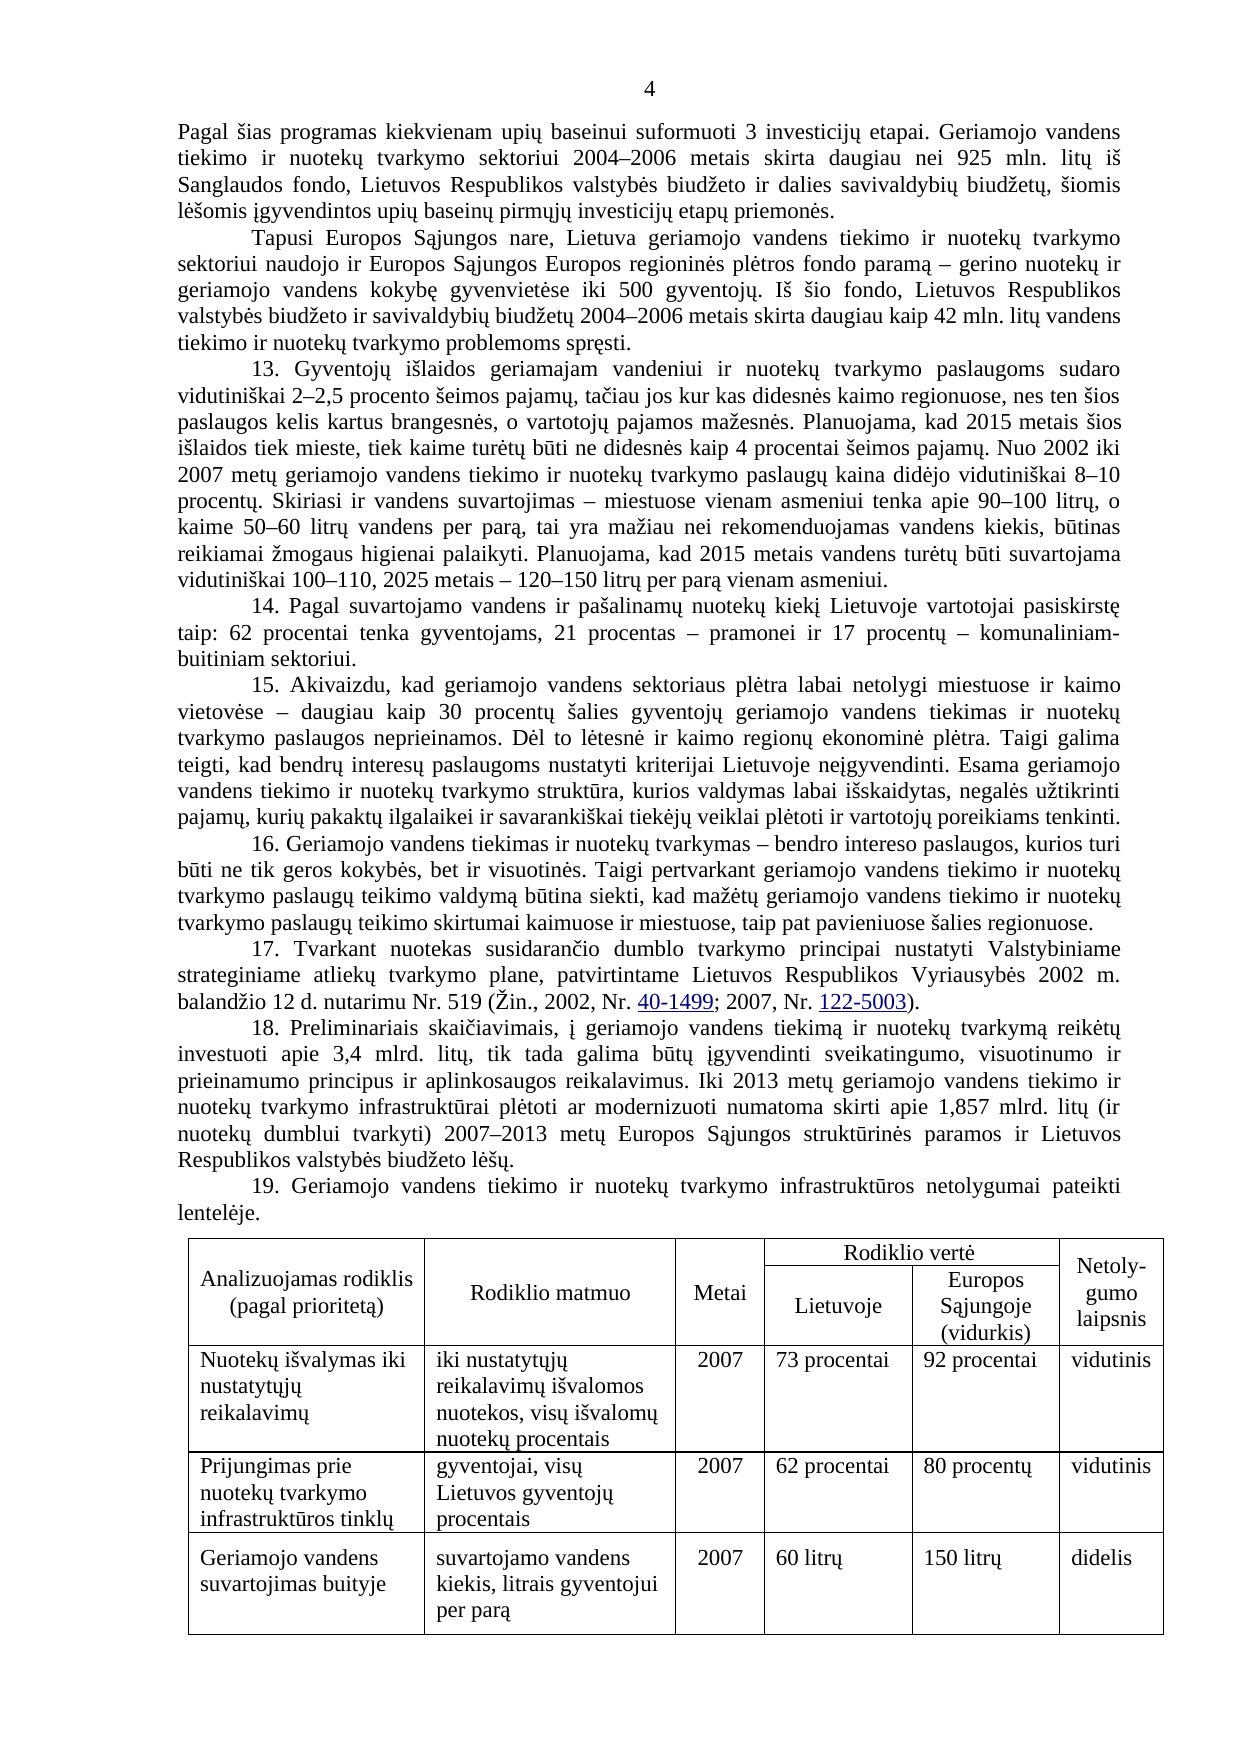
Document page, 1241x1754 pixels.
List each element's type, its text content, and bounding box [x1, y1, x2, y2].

table_cell suvartojamo vandens kiekis, litrais gyventojui per parą [425, 1533, 675, 1634]
text 16. Geriamojo vandens tiekimas ir nuotekų tvarkymas – bendro intereso paslaugos, kurios turi būti ne tik geros kokybės, bet ir visuotinės. Taigi pertvarkant geriamojo vandens tiekimo ir nuotekų tvarkymo paslaugų teikimo valdymą būtina siekti, kad mažėtų geriamojo vandens tiekimo ir nuotekų tvarkymo paslaugų teikimo skirtumai kaimuose ir miestuose, taip pat pavieniuose šalies regionuose. [177, 830, 1122, 935]
table_cell gyventojai, visų Lietuvos gyventojų procentais [425, 1453, 675, 1532]
table_cell Nuotekų išvalymas iki nustatytųjų reikalavimų [189, 1346, 424, 1451]
table_header Netoly- gumo laipsnis [1060, 1239, 1163, 1345]
table_cell didelis [1060, 1533, 1163, 1634]
table_cell vidutinis [1060, 1453, 1163, 1532]
table_header Rodiklio matmuo [425, 1239, 675, 1345]
text Tapusi Europos Sąjungos nare, Lietuva geriamojo vandens tiekimo ir nuotekų tvarkymo sektoriui naudojo ir Europos Sąjungos Europos regioninės plėtros fondo paramą – gerino nuotekų ir geriamojo vandens kokybę gyvenvietėse iki 500 gyventojų. Iš šio fondo, Lietuvos Respublikos valstybės biudžeto ir savivaldybių biudžetų 2004–2006 metais skirta daugiau kaip 42 mln. litų vandens tiekimo ir nuotekų tvarkymo problemoms spręsti. [177, 223, 1122, 355]
table_cell 62 procentai [765, 1453, 912, 1532]
text 19. Geriamojo vandens tiekimo ir nuotekų tvarkymo infrastruktūros netolygumai pateikti lentelėje. [177, 1172, 1122, 1225]
table_cell Prijungimas prie nuotekų tvarkymo infrastruktūros tinklų [189, 1453, 424, 1532]
text 17. Tvarkant nuotekas susidarančio dumblo tvarkymo principai nustatyti Valstybiniame strateginiame atliekų tvarkymo plane, patvirtintame Lietuvos Respublikos Vyriausybės 2002 m. balandžio 12 d. nutarimu Nr. 519 (Žin., 2002, Nr. 40-1499; 2007, Nr. 122-5003). [177, 935, 1122, 1014]
text 18. Preliminariais skaičiavimais, į geriamojo vandens tiekimą ir nuotekų tvarkymą reikėtų investuoti apie 3,4 mlrd. litų, tik tada galima būtų įgyvendinti sveikatingumo, visuotinumo ir prieinamumo principus ir aplinkosaugos reikalavimus. Iki 2013 metų geriamojo vandens tiekimo ir nuotekų tvarkymo infrastruktūrai plėtoti ar modernizuoti numatoma skirti apie 1,857 mlrd. litų (ir nuotekų dumblui tvarkyti) 2007–2013 metų Europos Sąjungos struktūrinės paramos ir Lietuvos Respublikos valstybės biudžeto lėšų. [177, 1014, 1122, 1172]
table_cell 80 procentų [913, 1453, 1059, 1532]
text 13. Gyventojų išlaidos geriamajam vandeniui ir nuotekų tvarkymo paslaugoms sudaro vidutiniškai 2–2,5 procento šeimos pajamų, tačiau jos kur kas didesnės kaimo regionuose, nes ten šios paslaugos kelis kartus brangesnės, o vartotojų pajamos mažesnės. Planuojama, kad 2015 metais šios išlaidos tiek mieste, tiek kaime turėtų būti ne didesnės kaip 4 procentai šeimos pajamų. Nuo 2002 iki 2007 metų geriamojo vandens tiekimo ir nuotekų tvarkymo paslaugų kaina didėjo vidutiniškai 8–10 procentų. Skiriasi ir vandens suvartojimas – miestuose vienam asmeniui tenka apie 90–100 litrų, o kaime 50–60 litrų vandens per parą, tai yra mažiau nei rekomenduojamas vandens kiekis, būtinas reikiamai žmogaus higienai palaikyti. Planuojama, kad 2015 metais vandens turėtų būti suvartojama vidutiniškai 100–110, 2025 metais – 120–150 litrų per parą vienam asmeniui. [177, 355, 1122, 592]
table_cell Lietuvoje [765, 1266, 912, 1345]
table_cell 2007 [676, 1533, 764, 1634]
text Pagal šias programas kiekvienam upių baseinui suformuoti 3 investicijų etapai. Geriamojo vandens tiekimo ir nuotekų tvarkymo sektoriui 2004–2006 metais skirta daugiau nei 925 mln. litų iš Sanglaudos fondo, Lietuvos Respublikos valstybės biudžeto ir dalies savivaldybių biudžetų, šiomis lėšomis įgyvendintos upių baseinų pirmųjų investicijų etapų priemonės. [177, 118, 1122, 223]
table_header Analizuojamas rodiklis (pagal prioritetą) [189, 1239, 424, 1345]
table_cell iki nustatytųjų reikalavimų išvalomos nuotekos, visų išvalomų nuotekų procentais [425, 1346, 675, 1451]
table_header Metai [676, 1239, 764, 1345]
table_cell 60 litrų [765, 1533, 912, 1634]
table_cell 2007 [676, 1346, 764, 1451]
table_cell Europos Sąjungoje (vidurkis) [913, 1266, 1059, 1345]
table_cell vidutinis [1060, 1346, 1163, 1451]
table_cell 150 litrų [913, 1533, 1059, 1634]
table_cell 2007 [676, 1453, 764, 1532]
table_cell 73 procentai [765, 1346, 912, 1451]
text 15. Akivaizdu, kad geriamojo vandens sektoriaus plėtra labai netolygi miestuose ir kaimo vietovėse – daugiau kaip 30 procentų šalies gyventojų geriamojo vandens tiekimas ir nuotekų tvarkymo paslaugos neprieinamos. Dėl to lėtesnė ir kaimo regionų ekonominė plėtra. Taigi galima teigti, kad bendrų interesų paslaugoms nustatyti kriterijai Lietuvoje neįgyvendinti. Esama geriamojo vandens tiekimo ir nuotekų tvarkymo struktūra, kurios valdymas labai išskaidytas, negalės užtikrinti pajamų, kurių pakaktų ilgalaikei ir savarankiškai tiekėjų veiklai plėtoti ir vartotojų poreikiams tenkinti. [177, 672, 1122, 830]
text 14. Pagal suvartojamo vandens ir pašalinamų nuotekų kiekį Lietuvoje vartotojai pasiskirstę taip: 62 procentai tenka gyventojams, 21 procentas – pramonei ir 17 procentų – komunaliniam-buitiniam sektoriui. [177, 592, 1122, 672]
table_header Rodiklio vertė [765, 1239, 1059, 1265]
table_cell Geriamojo vandens suvartojimas buityje [189, 1533, 424, 1634]
table_cell 92 procentai [913, 1346, 1059, 1451]
